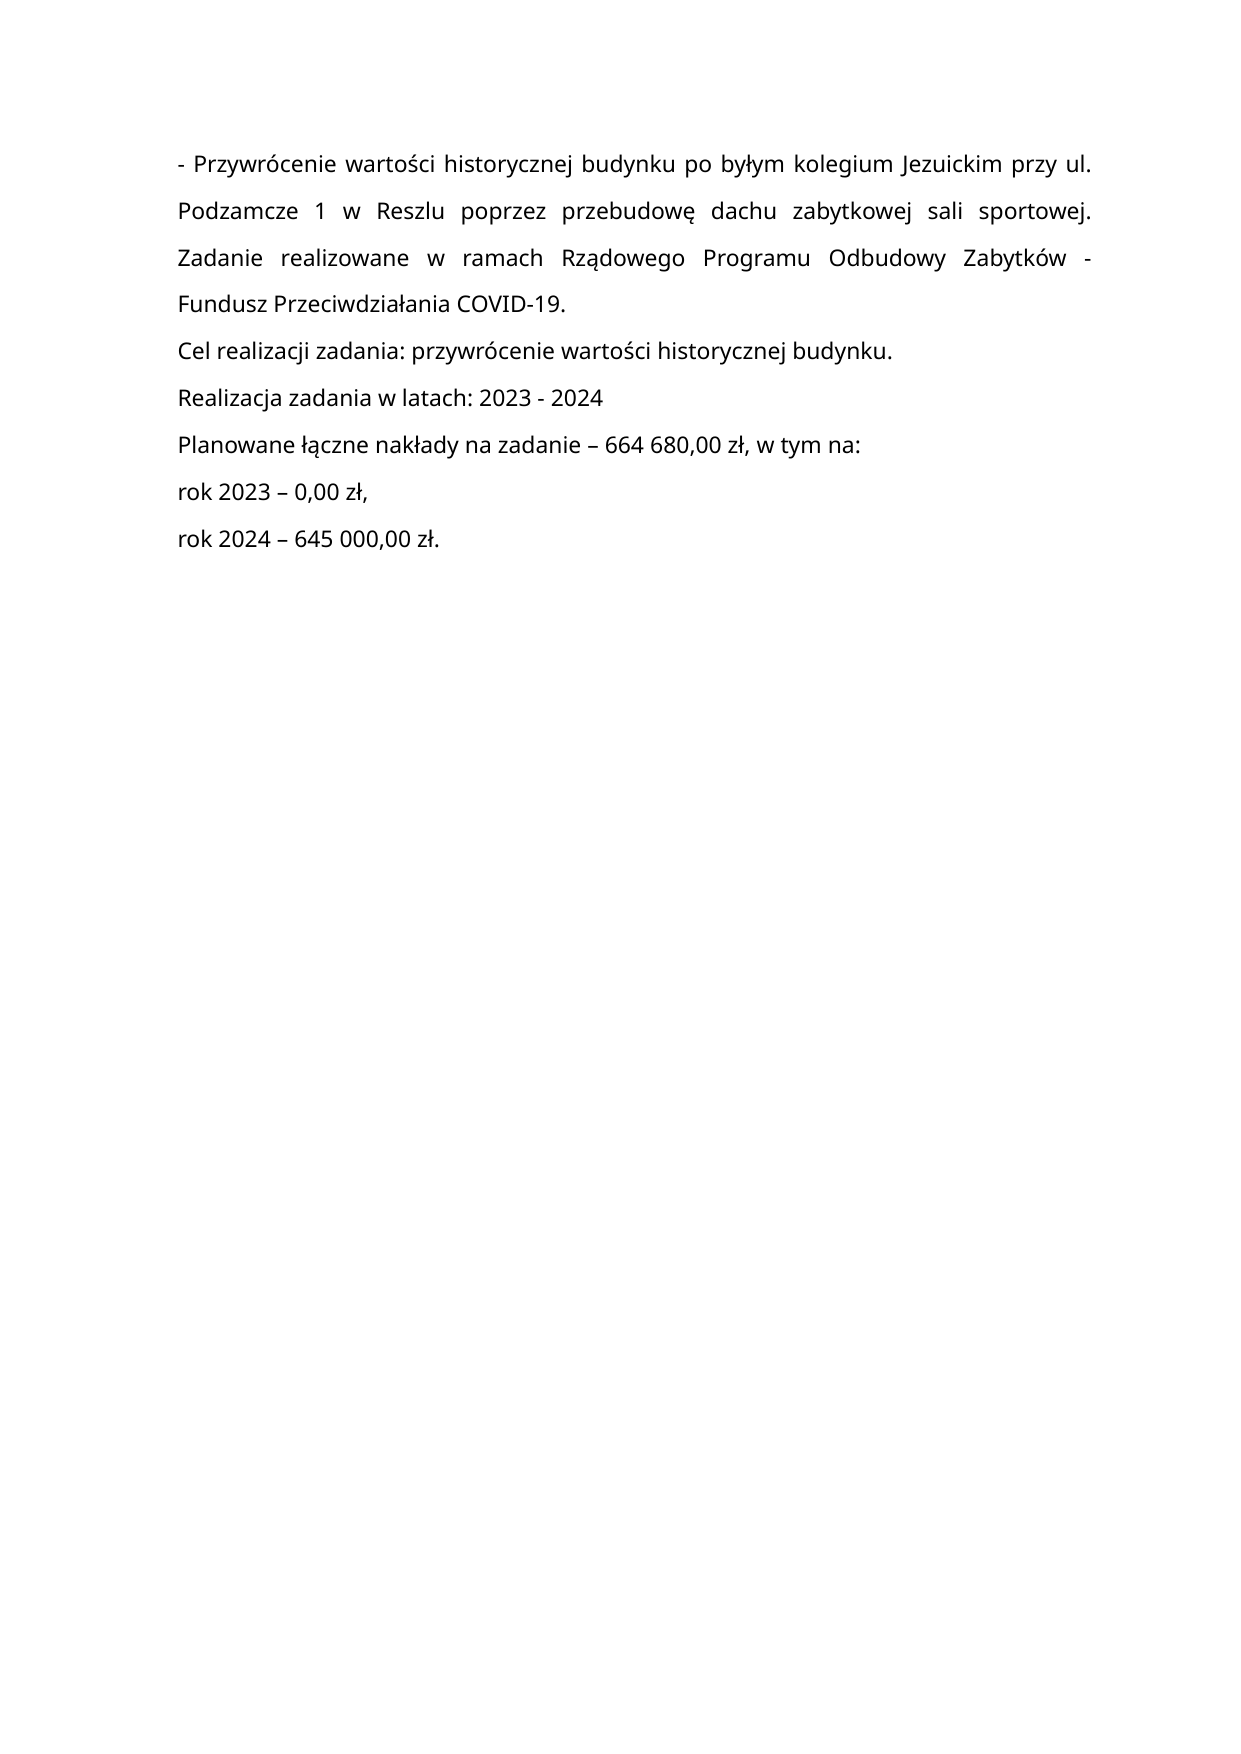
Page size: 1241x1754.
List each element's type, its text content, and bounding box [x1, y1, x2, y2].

text Realizacja zadania w latach: 2023 - 2024 [177, 382, 1092, 413]
text Cel realizacji zadania: przywrócenie wartości historycznej budynku. [177, 335, 1092, 366]
text rok 2024 – 645 000,00 zł. [177, 523, 1092, 554]
text rok 2023 – 0,00 zł, [177, 476, 1092, 507]
text Planowane łączne nakłady na zadanie – 664 680,00 zł, w tym na: [177, 429, 1092, 460]
text - Przywrócenie wartości historycznej budynku po byłym kolegium Jezuickim przy ul. Podzamcze 1 w Reszlu poprzez przebudowę dachu zabytkowej sali sportowej. Zadanie realizowane w ramach Rządowego Programu Odbudowy Zabytków - Fundusz Przeciwdziałania COVID-19. [177, 148, 1092, 319]
